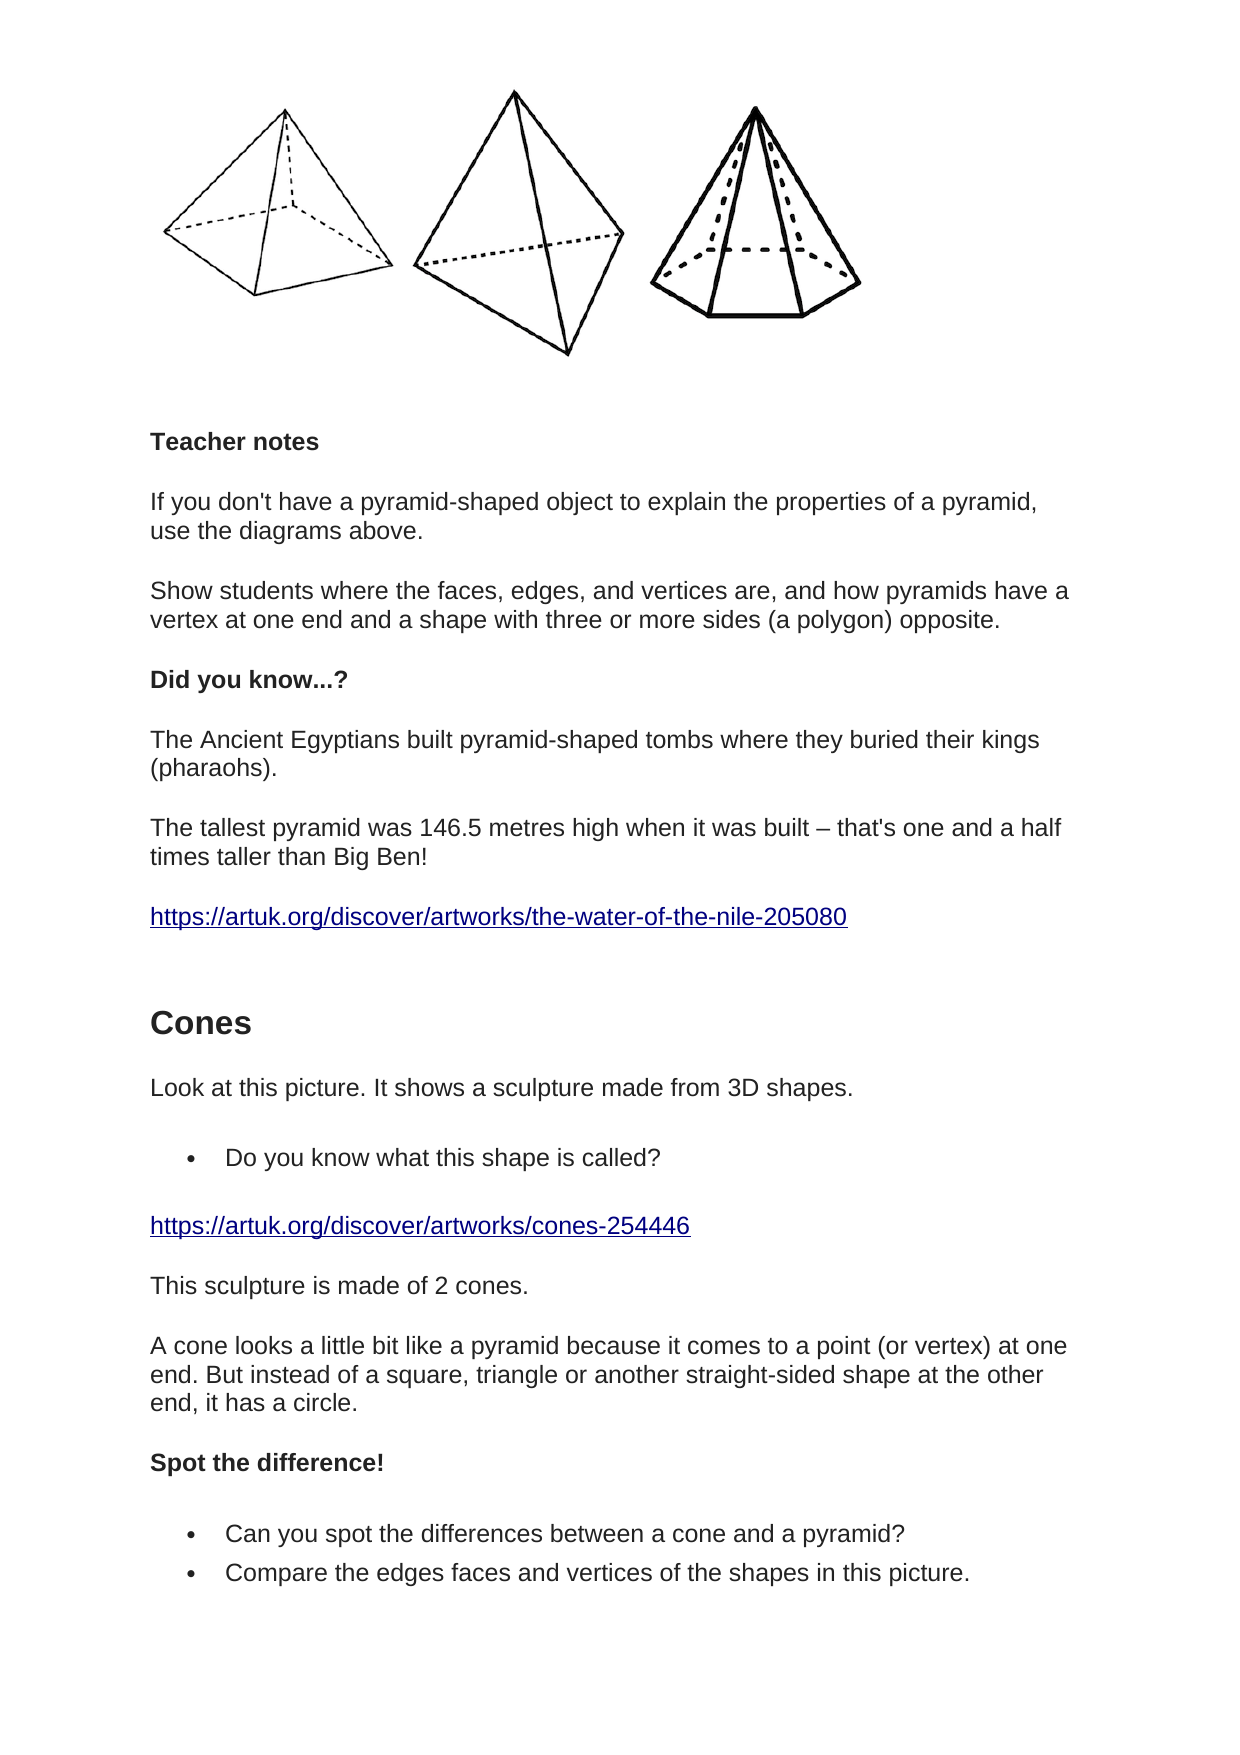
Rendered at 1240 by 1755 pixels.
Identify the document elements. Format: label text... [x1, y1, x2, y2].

text Look at this picture. It shows a sculpture made from 3D shapes. [150, 1072, 1089, 1101]
text https://artuk.org/discover/artworks/cones-254446 [150, 1211, 1089, 1239]
text Show students where the faces, edges, and vertices are, and how pyramids have a vertex at one end and a shape with three or more sides (a polygon) opposite. [150, 576, 1089, 633]
list Do you know what this shape is called? [187, 1143, 1089, 1172]
text Did you know...? [150, 665, 1089, 693]
list Compare the edges faces and vertices of the shapes in this picture. [187, 1558, 1089, 1587]
text https://artuk.org/discover/artworks/the-water-of-the-nile-205080 [150, 902, 1089, 931]
text The tallest pyramid was 146.5 metres high when it was built – that's one and a half times taller than Big Ben! [150, 813, 1089, 871]
text If you don't have a pyramid-shaped object to explain the properties of a pyramid, use the diagrams above. [150, 487, 1089, 545]
text A cone looks a little bit like a pyramid because it comes to a point (or vertex) at one end. But instead of a square, triangle or another straight-sided shape at the other end, it has a circle. [150, 1331, 1089, 1417]
text This sculpture is made of 2 cones. [150, 1271, 1089, 1299]
text The Ancient Egyptians built pyramid-shaped tombs where they buried their kings (pharaohs). [150, 725, 1089, 782]
text Spot the difference! [150, 1448, 1089, 1477]
list Can you spot the differences between a cone and a pyramid? [187, 1519, 1089, 1547]
subtitle Cones [150, 1003, 1089, 1041]
text Teacher notes [150, 427, 1089, 456]
